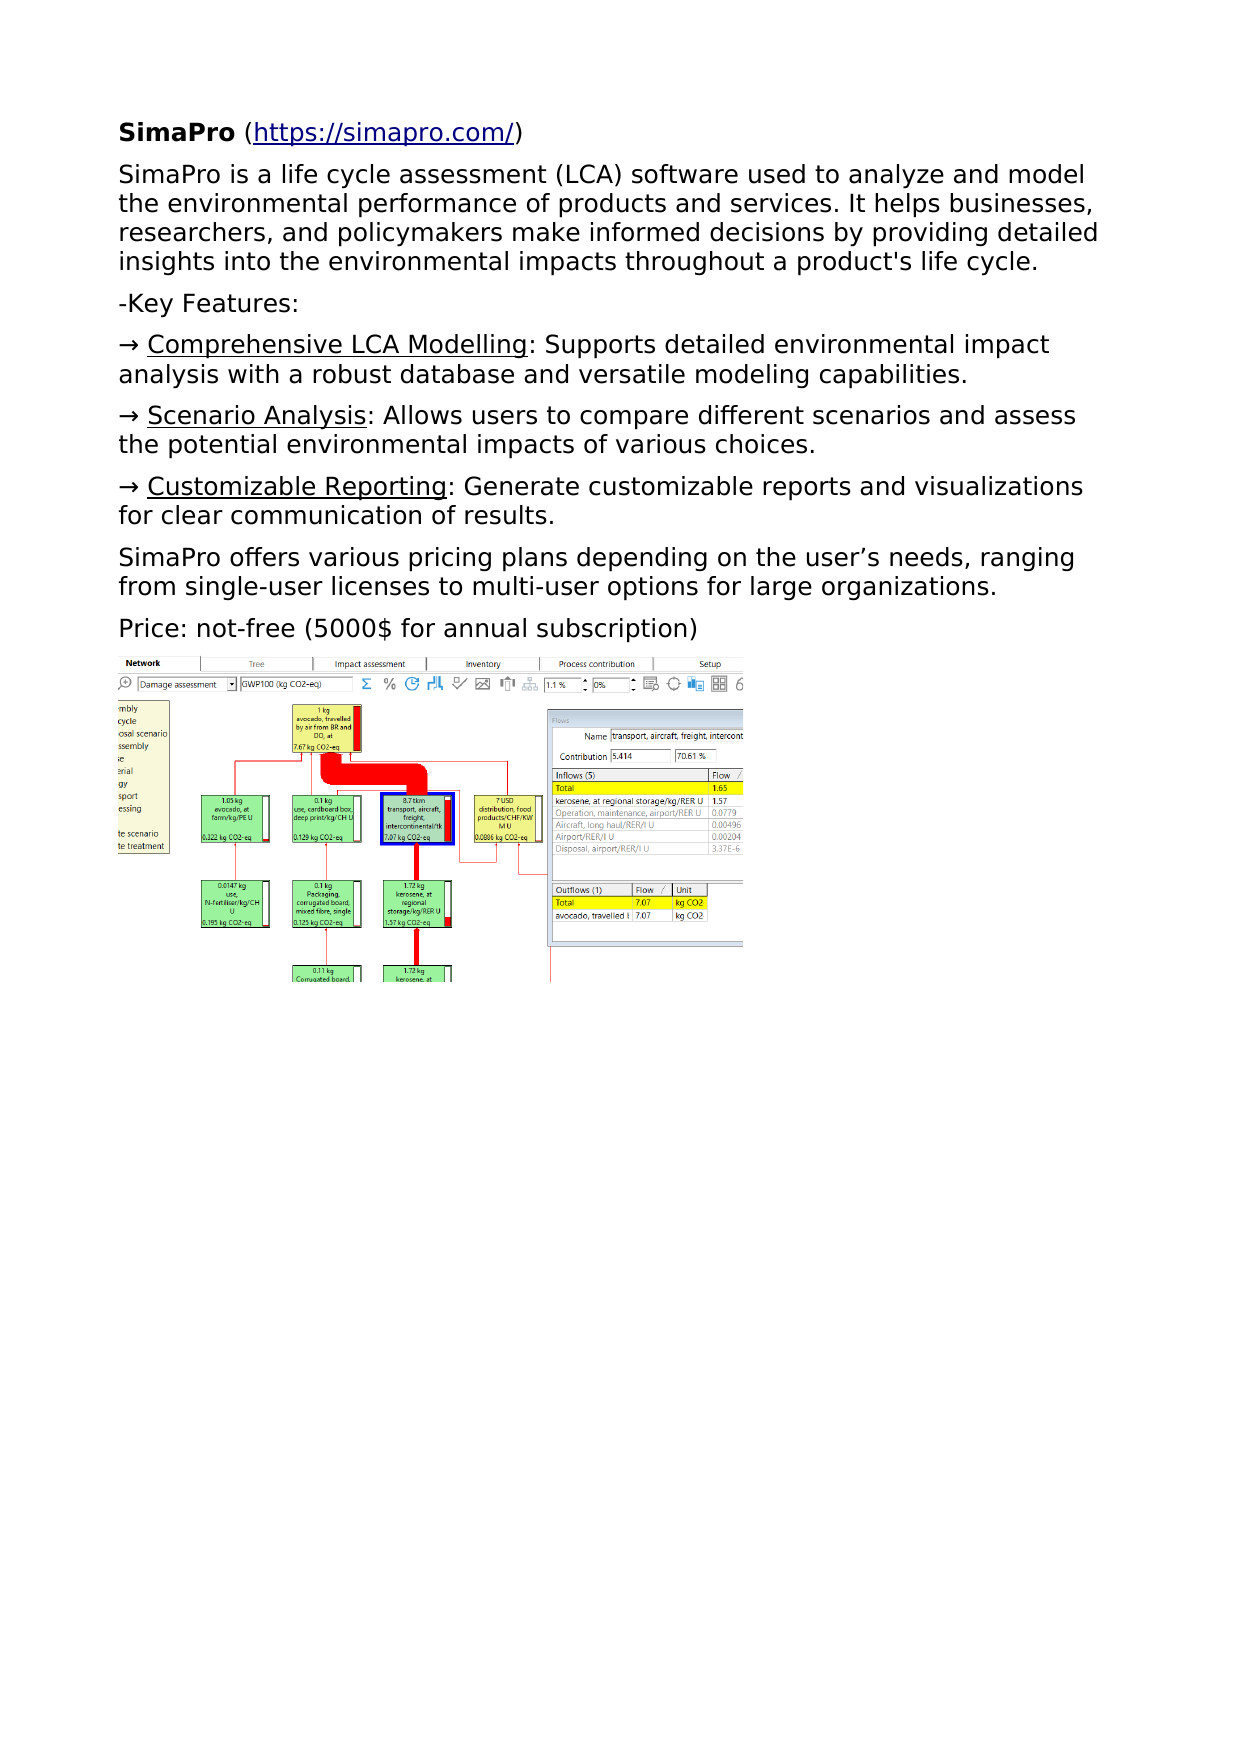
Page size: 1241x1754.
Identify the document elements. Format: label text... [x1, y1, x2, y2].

text Price: not-free (5000$ for annual subscription) [118, 614, 1122, 643]
text -Key Features: [118, 289, 1122, 318]
text → Customizable Reporting: Generate customizable reports and visualizations for clear communication of results. [118, 472, 1122, 531]
text SimaPro (https://simapro.com/) [118, 118, 1122, 147]
text → Scenario Analysis: Allows users to compare different scenarios and assess the potential environmental impacts of various choices. [118, 401, 1122, 460]
picture [118, 655, 744, 982]
text → Comprehensive LCA Modelling: Supports detailed environmental impact analysis with a robust database and versatile modeling capabilities. [118, 331, 1122, 389]
text SimaPro offers various pricing plans depending on the user’s needs, ranging from single-user licenses to multi-user options for large organizations. [118, 543, 1122, 601]
text SimaPro is a life cycle assessment (LCA) software used to analyze and model the environmental performance of products and services. It helps businesses, researchers, and policymakers make informed decisions by providing detailed insights into the environmental impacts throughout a product's life cycle. [118, 160, 1122, 276]
